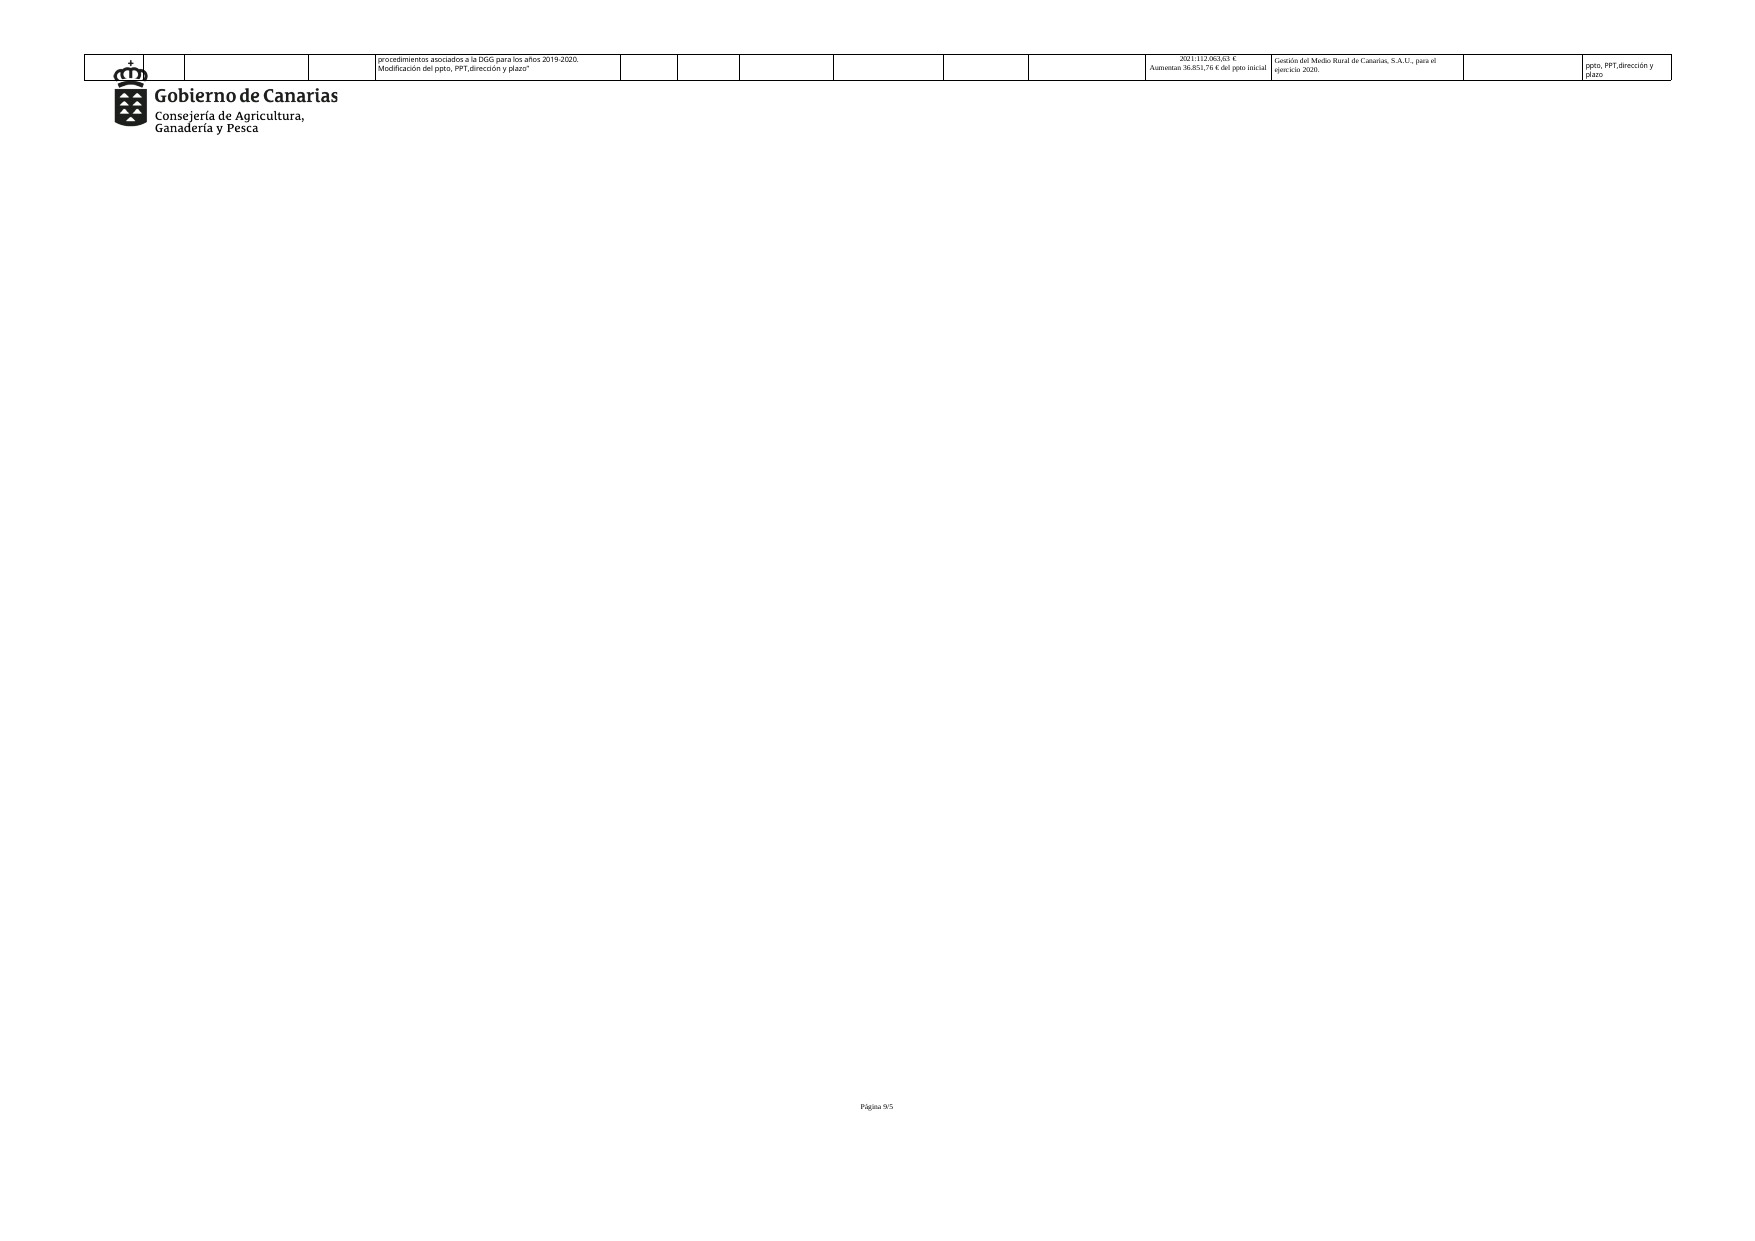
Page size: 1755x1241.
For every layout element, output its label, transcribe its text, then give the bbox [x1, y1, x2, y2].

table_cell [185, 55, 308, 79]
table_cell [678, 55, 739, 79]
table_cell [1464, 55, 1582, 79]
table_cell Gestión del Medio Rural de Canarias, S.A.U., para el ejercicio 2020. [1272, 55, 1463, 79]
table_cell [740, 55, 833, 79]
table_cell [1029, 55, 1145, 79]
table_cell ppto, PPT,dirección y plazo [1583, 55, 1671, 79]
table_cell 2021:112.063,63 € Aumentan 36.851,76 € del ppto inicial [1146, 55, 1271, 79]
table_cell procedimientos asociados a la DGG para los años 2019-2020. Modificación del ppto, PPT,dirección y plazo” [376, 55, 620, 79]
table_cell [944, 55, 1028, 79]
table_cell [309, 55, 375, 79]
table_cell [144, 55, 184, 79]
table_cell [834, 55, 943, 79]
table_cell [621, 55, 677, 79]
table_cell [85, 55, 143, 79]
